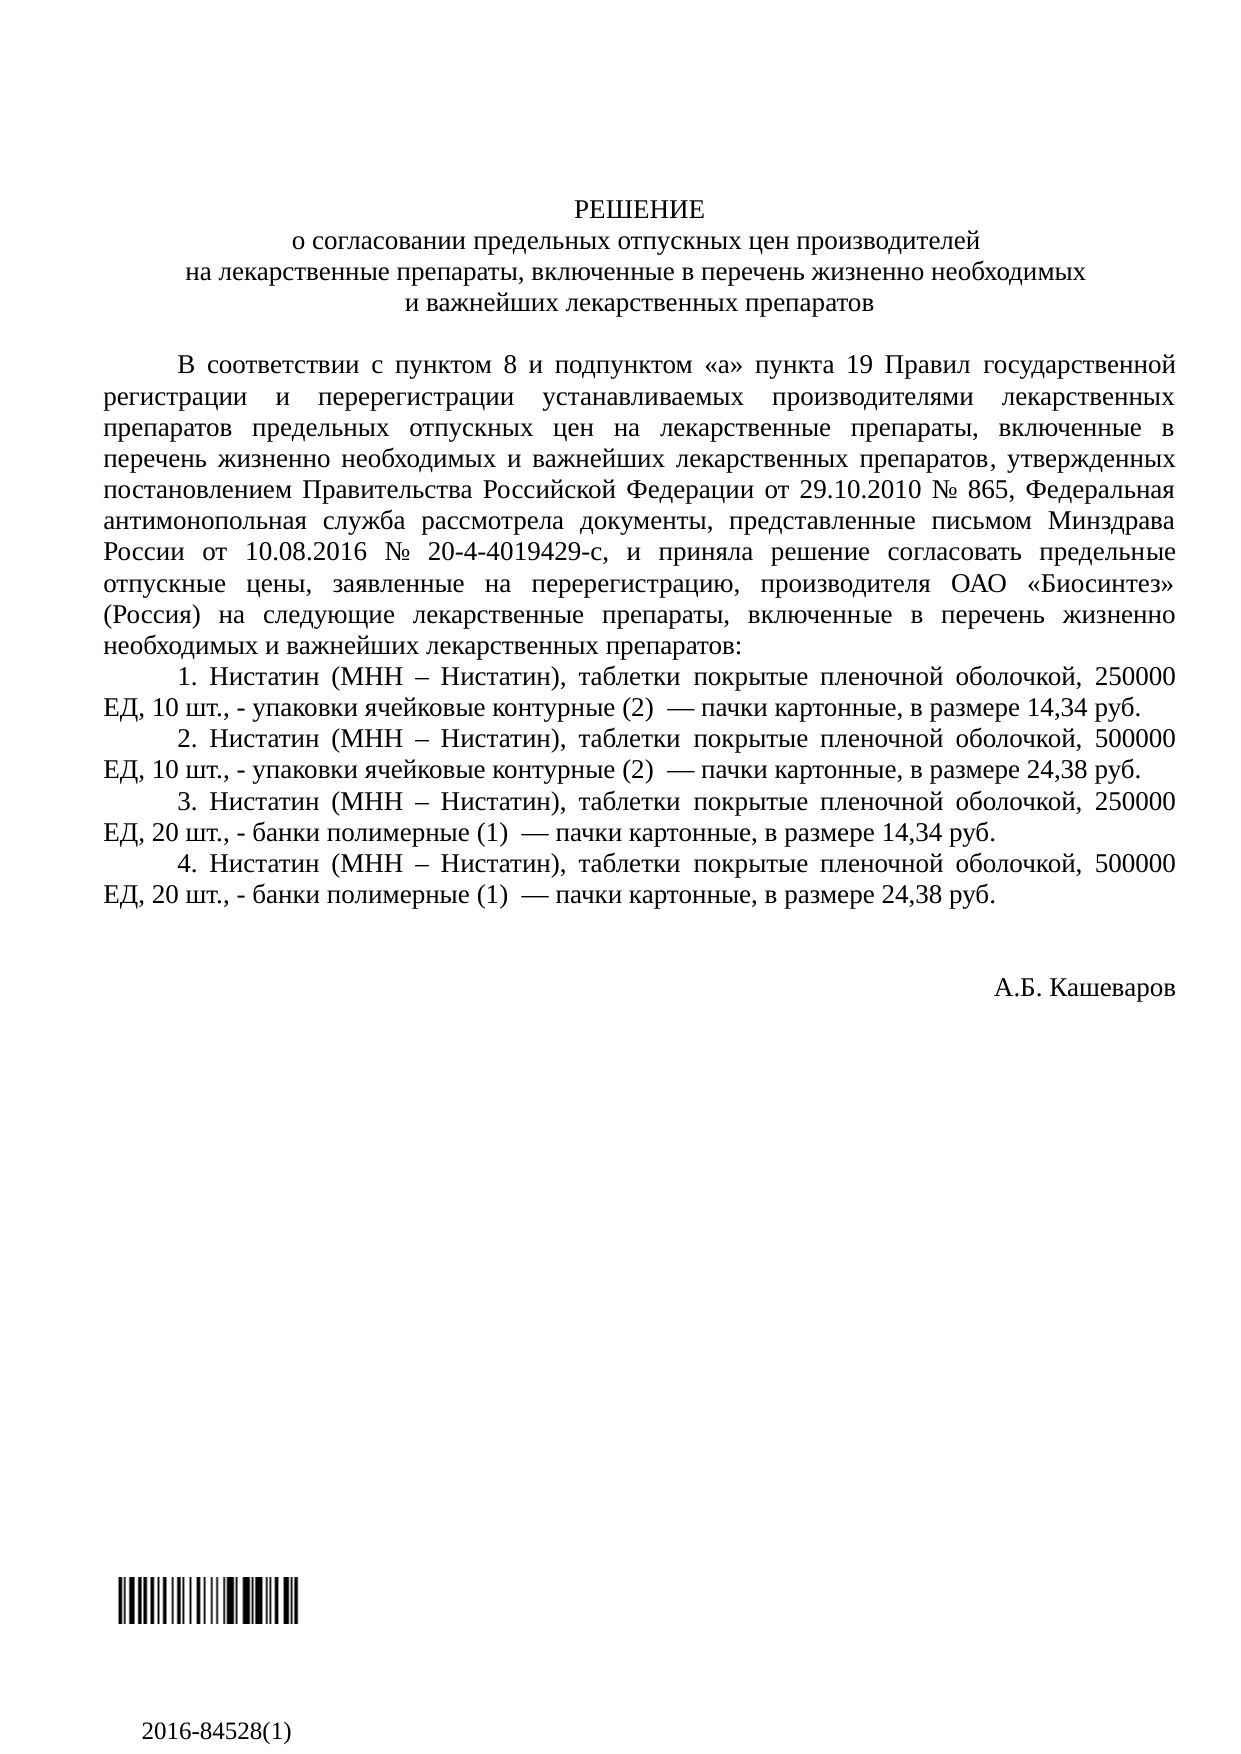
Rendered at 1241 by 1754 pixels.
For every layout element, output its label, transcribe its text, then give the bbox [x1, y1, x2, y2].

text 2. Нистатин (МНН – Нистатин), таблетки покрытые пленочной оболочкой, 500000 ЕД, 10 шт., - упаковки ячейковые контурные (2) — пачки картонные, в размере 24,38 руб. [103, 722, 1176, 785]
text РЕШЕНИЕ [103, 193, 1176, 224]
text 4. Нистатин (МНН – Нистатин), таблетки покрытые пленочной оболочкой, 500000 ЕД, 20 шт., - банки полимерные (1) — пачки картонные, в размере 24,38 руб. [103, 847, 1176, 909]
text и важнейших лекарственных препаратов [103, 286, 1176, 317]
text на лекарственные препараты, включенные в перечень жизненно необходимых [103, 255, 1176, 286]
text 1. Нистатин (МНН – Нистатин), таблетки покрытые пленочной оболочкой, 250000 ЕД, 10 шт., - упаковки ячейковые контурные (2) — пачки картонные, в размере 14,34 руб. [103, 660, 1176, 722]
text о согласовании предельных отпускных цен производителей [103, 224, 1176, 255]
text В соответствии с пунктом 8 и подпунктом «а» пункта 19 Правил государственной регистрации и перерегистрации устанавливаемых производителями лекарственных препаратов предельных отпускных цен на лекарственные препараты, включенные в перечень жизненно необходимых и важнейших лекарственных препаратов, утвержденных постановлением Правительства Российской Федерации от 29.10.2010 № 865, Федеральная антимонопольная служба рассмотрела документы, представленные письмом Минздрава России от 10.08.2016 № 20-4-4019429-с, и приняла решение согласовать предельные отпускные цены, заявленные на перерегистрацию, производителя ОАО «Биосинтез» (Россия) на следующие лекарственные препараты, включенные в перечень жизненно необходимых и важнейших лекарственных препаратов: [103, 349, 1176, 660]
text 3. Нистатин (МНН – Нистатин), таблетки покрытые пленочной оболочкой, 250000 ЕД, 20 шт., - банки полимерные (1) — пачки картонные, в размере 14,34 руб. [103, 785, 1176, 847]
text А.Б. Кашеваров [103, 972, 1176, 1003]
picture [103, 1577, 316, 1624]
